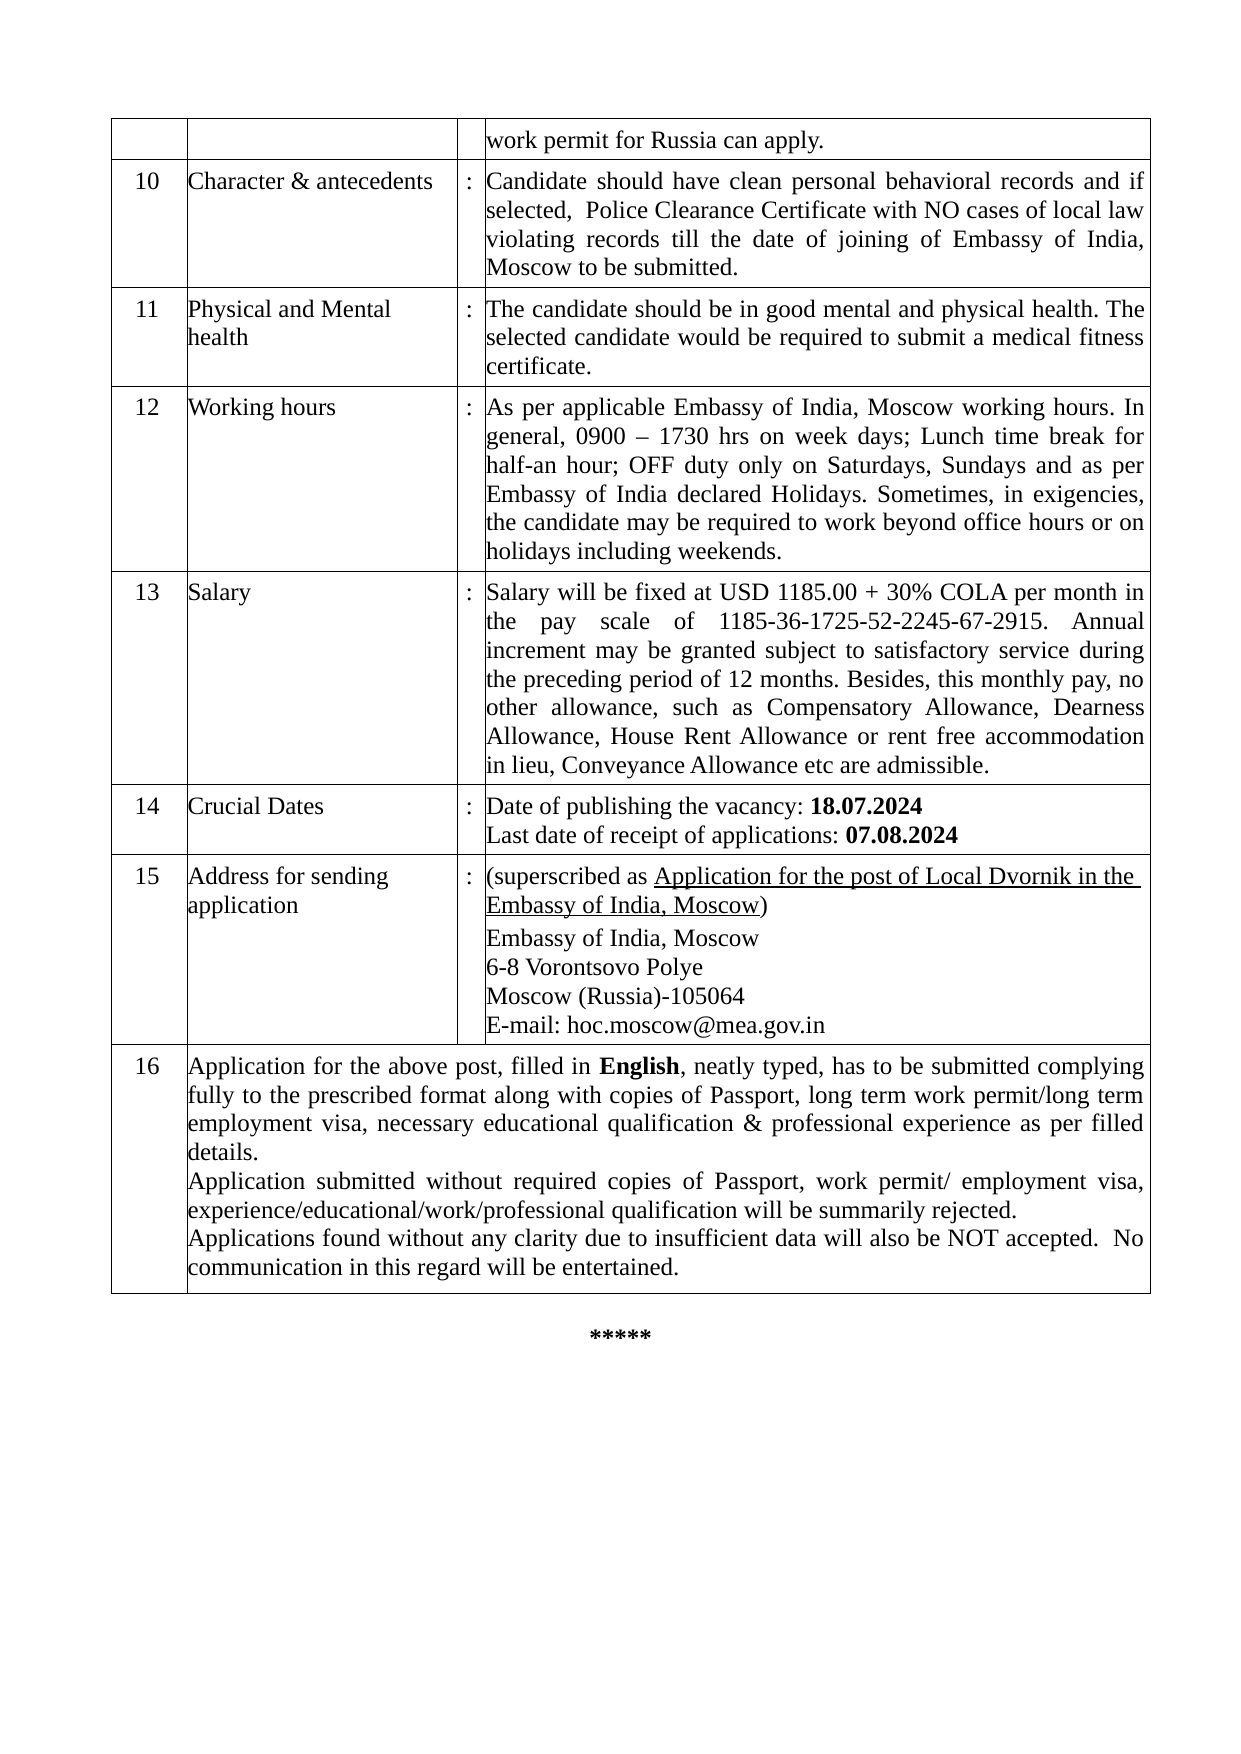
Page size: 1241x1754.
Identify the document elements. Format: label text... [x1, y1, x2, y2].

table_cell Salary [188, 572, 457, 784]
table_cell Working hours [188, 387, 457, 571]
table_cell The candidate should be in good mental and physical health. The selected candidate would be required to submit a medical fitness certificate. [486, 288, 1150, 386]
table_cell 15 [112, 855, 187, 1044]
table_cell Date of publishing the vacancy: 18.07.2024 Last date of receipt of applications: 07.08.2024 [486, 785, 1150, 854]
table_cell 12 [112, 387, 187, 571]
table_cell Crucial Dates [188, 785, 457, 854]
table_cell Salary will be fixed at USD 1185.00 + 30% COLA per month in the pay scale of 1185-36-1725-52-2245-67-2915. Annual increment may be granted subject to satisfactory service during the preceding period of 12 months. Besides, this monthly pay, no other allowance, such as Compensatory Allowance, Dearness Allowance, House Rent Allowance or rent free accommodation in lieu, Conveyance Allowance etc are admissible. [486, 572, 1150, 784]
table_cell Character & antecedents [188, 160, 457, 287]
table_cell As per applicable Embassy of India, Moscow working hours. In general, 0900 – 1730 hrs on week days; Lunch time break for half-an hour; OFF duty only on Saturdays, Sundays and as per Embassy of India declared Holidays. Sometimes, in exigencies, the candidate may be required to work beyond office hours or on holidays including weekends. [486, 387, 1150, 571]
table_cell [188, 119, 457, 159]
table_cell : [458, 855, 485, 1044]
table_cell Candidate should have clean personal behavioral records and if selected, Police Clearance Certificate with NO cases of local law violating records till the date of joining of Embassy of India, Moscow to be submitted. [486, 160, 1150, 287]
table_cell : [458, 160, 485, 287]
table_cell (superscribed as Application for the post of Local Dvornik in the Embassy of India, Moscow) Embassy of India, Moscow 6-8 Vorontsovo Polye Moscow (Russia)-105064 E-mail: hoc.moscow@mea.gov.in [486, 855, 1150, 1044]
text ***** [118, 1323, 1122, 1352]
table_cell : [458, 387, 485, 571]
table_cell Physical and Mental health [188, 288, 457, 386]
table_cell 10 [112, 160, 187, 287]
table_cell 14 [112, 785, 187, 854]
table_cell : [458, 785, 485, 854]
table_cell 11 [112, 288, 187, 386]
table_cell Address for sending application [188, 855, 457, 1044]
table_cell Application for the above post, filled in English, neatly typed, has to be submitted complying fully to the prescribed format along with copies of Passport, long term work permit/long term employment visa, necessary educational qualification & professional experience as per filled details. Application submitted without required copies of Passport, work permit/ employment visa, experience/educational/work/professional qualification will be summarily rejected. Applications found without any clarity due to insufficient data will also be NOT accepted. No communication in this regard will be entertained. [188, 1045, 1150, 1293]
table_cell : [458, 572, 485, 784]
table_cell 13 [112, 572, 187, 784]
table_cell 16 [112, 1045, 187, 1293]
table_cell : [458, 288, 485, 386]
table_cell [458, 119, 485, 159]
table_cell [112, 119, 187, 159]
table_cell work permit for Russia can apply. [486, 119, 1150, 159]
